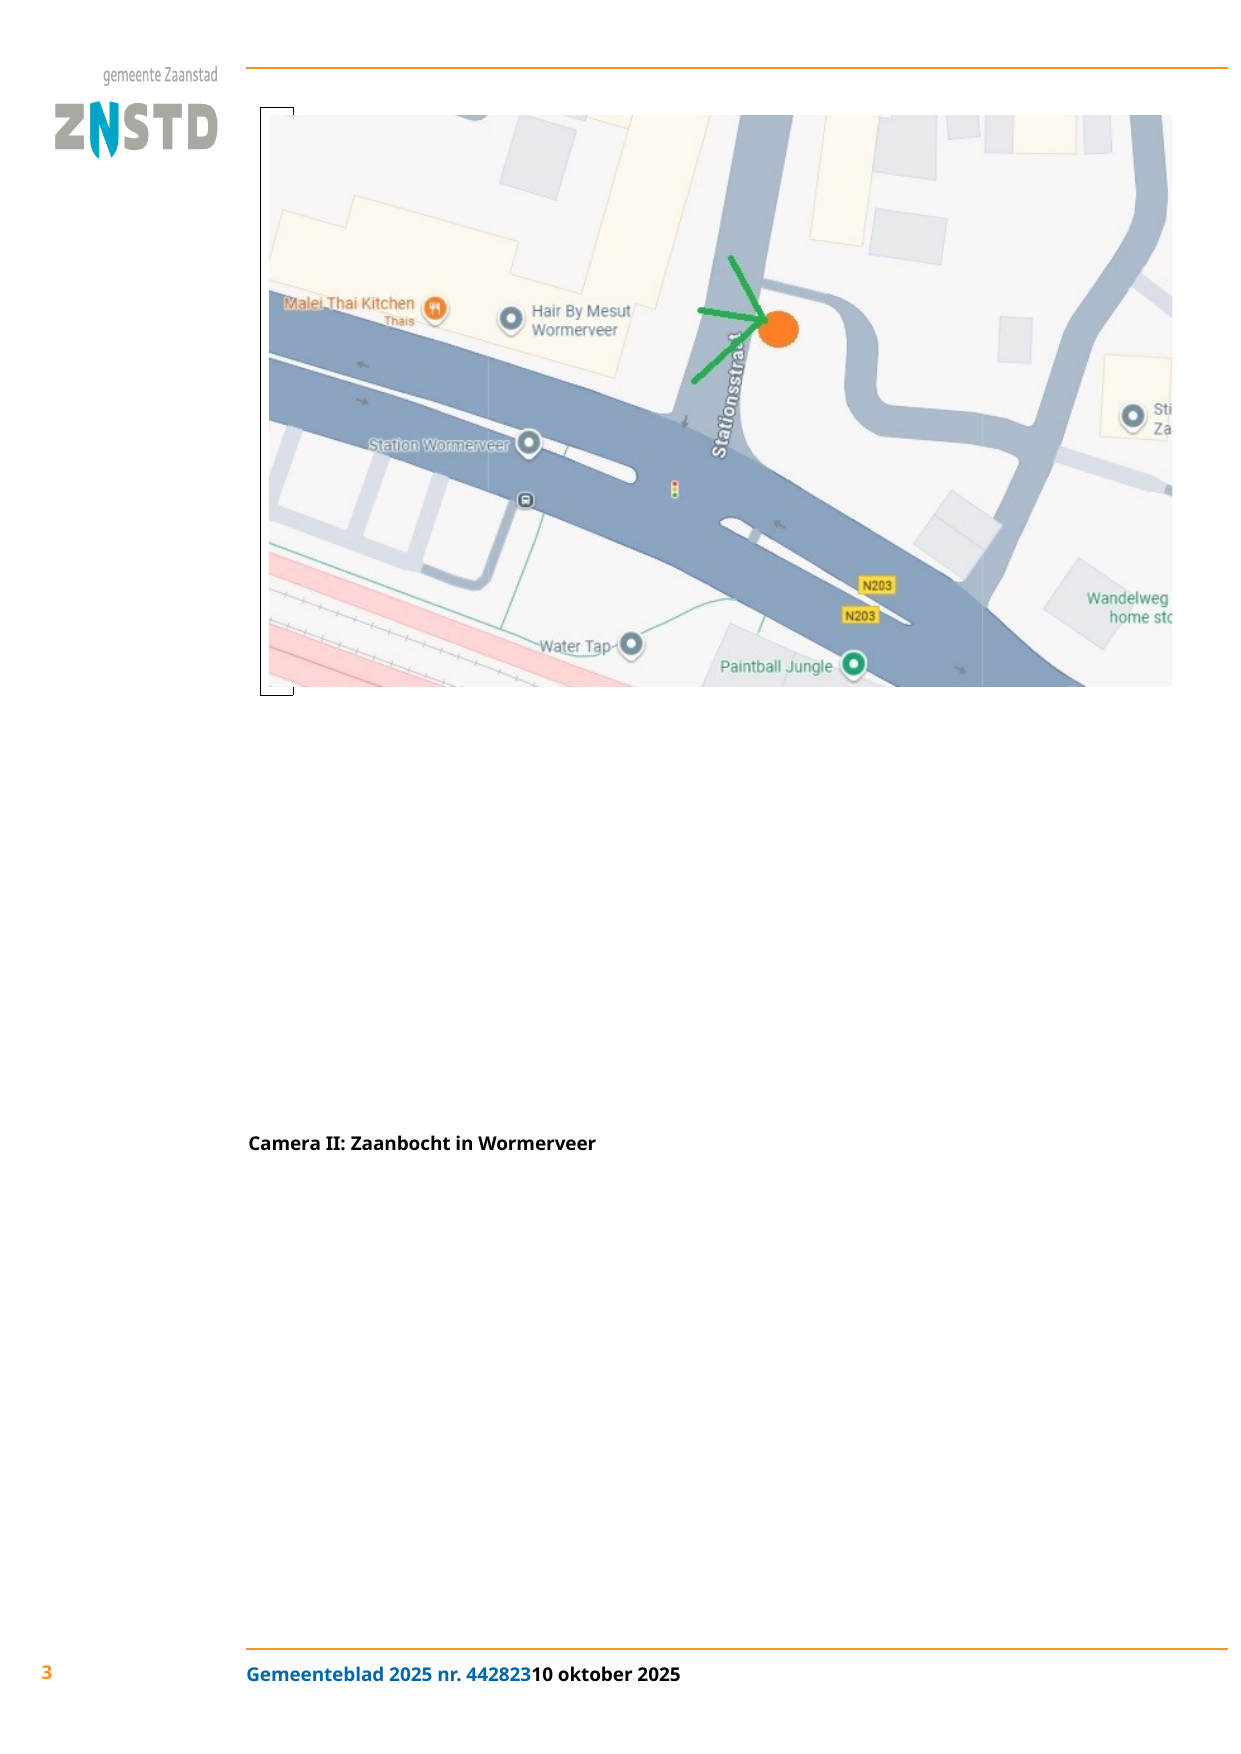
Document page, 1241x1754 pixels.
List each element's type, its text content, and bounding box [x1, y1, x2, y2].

picture [268, 115, 1173, 687]
text Camera II: Zaanbocht in Wormerveer [248, 1131, 1152, 1156]
picture [41, 47, 231, 172]
